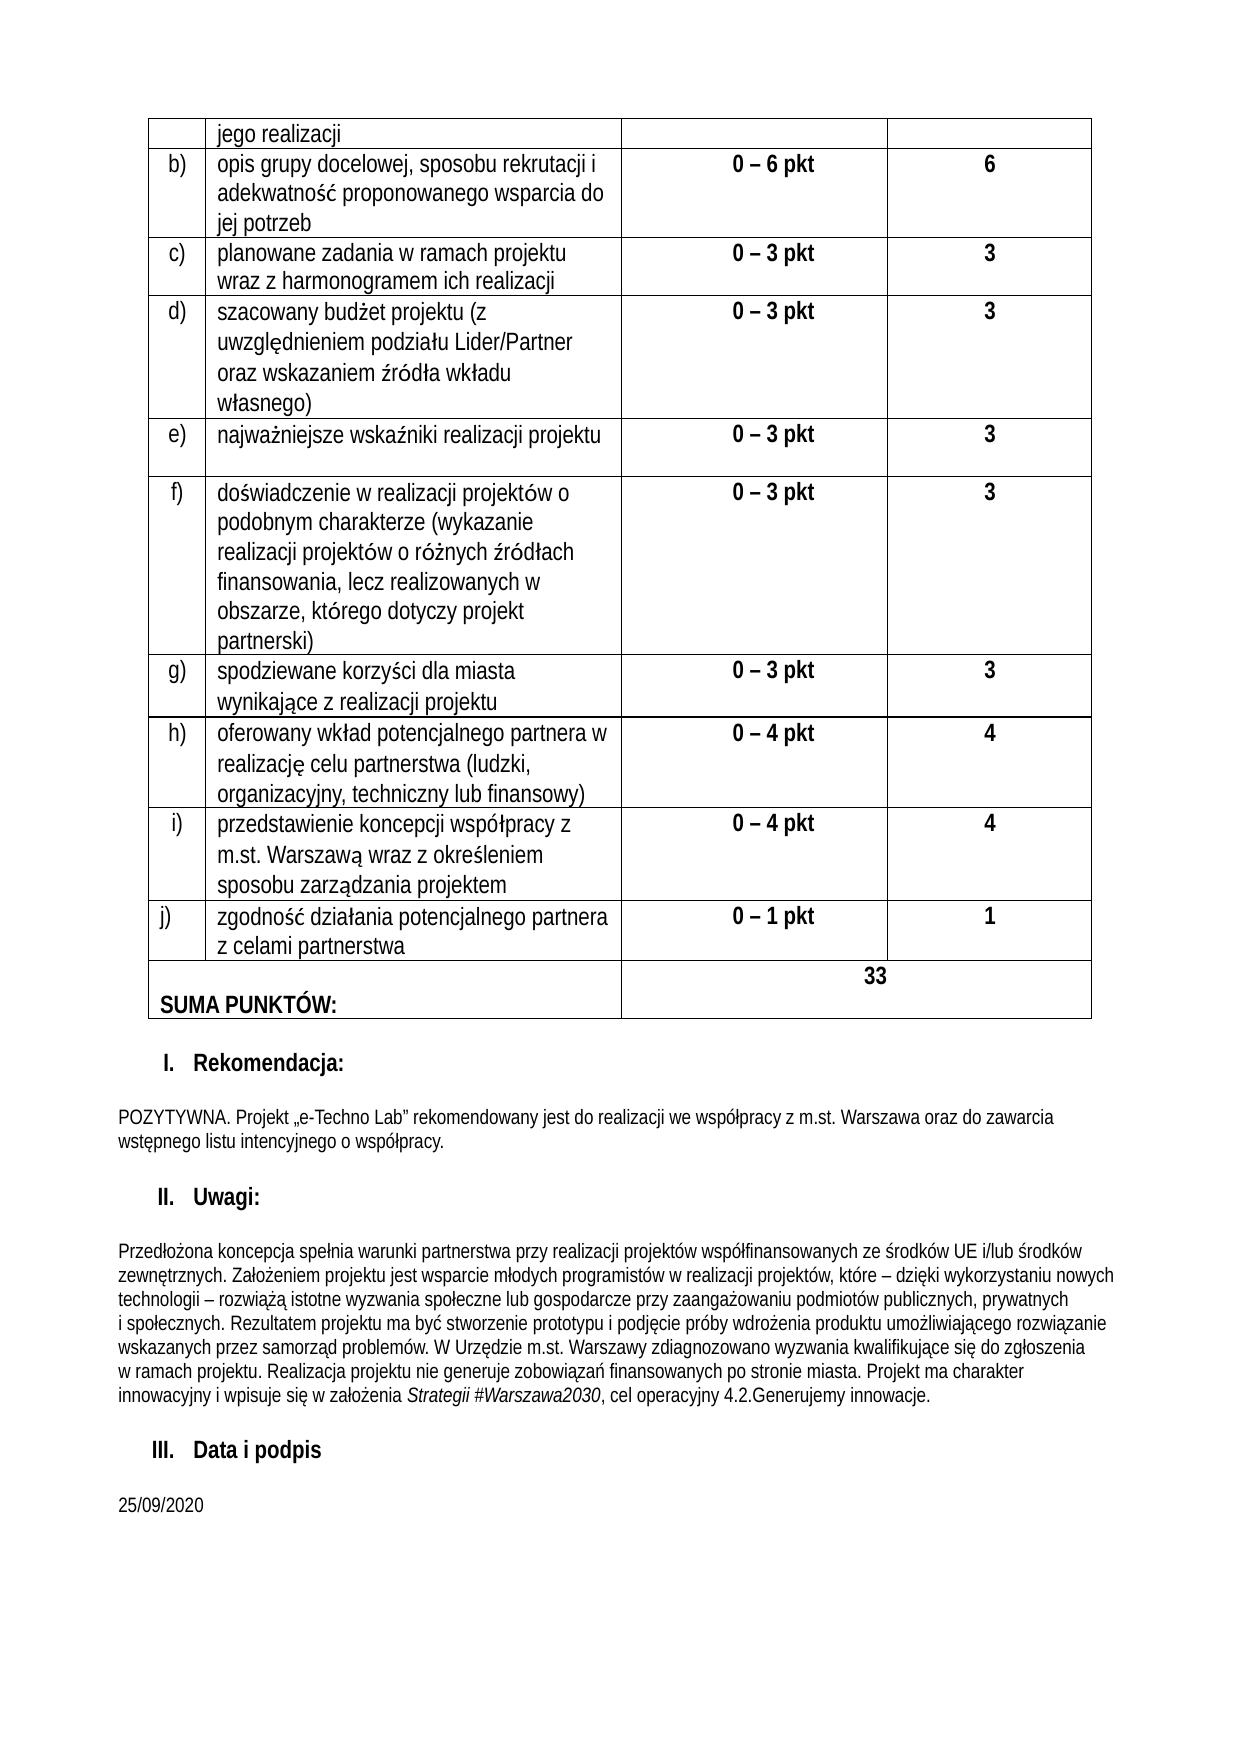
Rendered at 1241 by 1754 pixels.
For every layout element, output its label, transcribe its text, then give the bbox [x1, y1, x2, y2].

table_cell opis grupy docelowej, sposobu rekrutacji i adekwatność proponowanego wsparcia do jej potrzeb [206, 149, 621, 237]
table_cell b) [149, 149, 205, 237]
table_cell g) [149, 655, 205, 716]
table_cell [622, 119, 887, 148]
table_cell 3 [888, 655, 1091, 716]
table_cell 0 – 6 pkt [622, 149, 887, 237]
table_cell i) [149, 808, 205, 900]
table_cell c) [149, 238, 205, 295]
table_cell jego realizacji [206, 119, 621, 148]
list Data i podpis [174, 1436, 1122, 1464]
table_cell najważniejsze wskaźniki realizacji projektu [206, 419, 621, 476]
table_cell h) [149, 718, 205, 807]
table_cell j) [149, 901, 205, 960]
table_cell 3 [888, 296, 1091, 418]
table_cell szacowany budżet projektu (z uwzględnieniem podziału Lider/Partner oraz wskazaniem źródła wkładu własnego) [206, 296, 621, 418]
table_cell 1 [888, 901, 1091, 960]
table_cell 0 – 3 pkt [622, 296, 887, 418]
table_cell 0 – 3 pkt [622, 477, 887, 654]
table_cell 0 – 3 pkt [622, 238, 887, 295]
table_cell 3 [888, 477, 1091, 654]
table_cell 33 [622, 961, 1091, 1018]
table_cell d) [149, 296, 205, 418]
text 25/09/2020 [118, 1493, 1122, 1517]
table_cell 4 [888, 718, 1091, 807]
table_cell [888, 119, 1091, 148]
table_cell przedstawienie koncepcji współpracy z m.st. Warszawą wraz z określeniem sposobu zarządzania projektem [206, 808, 621, 900]
table_cell 3 [888, 419, 1091, 476]
table_cell [149, 119, 205, 148]
text POZYTYWNA. Projekt „e-Techno Lab” rekomendowany jest do realizacji we współpracy z m.st. Warszawa oraz do zawarcia wstępnego listu intencyjnego o współpracy. [118, 1105, 1122, 1153]
table_cell e) [149, 419, 205, 476]
table_cell 4 [888, 808, 1091, 900]
table_cell planowane zadania w ramach projektu wraz z harmonogramem ich realizacji [206, 238, 621, 295]
table_cell 0 – 3 pkt [622, 655, 887, 716]
table_cell 0 – 4 pkt [622, 808, 887, 900]
table_cell oferowany wkład potencjalnego partnera w realizację celu partnerstwa (ludzki, organizacyjny, techniczny lub finansowy) [206, 718, 621, 807]
table_cell SUMA PUNKTÓW: [149, 961, 621, 1018]
table_cell spodziewane korzyści dla miasta wynikające z realizacji projektu [206, 655, 621, 716]
table_cell 0 – 1 pkt [622, 901, 887, 960]
table_cell doświadczenie w realizacji projektów o podobnym charakterze (wykazanie realizacji projektów o różnych źródłach finansowania, lecz realizowanych w obszarze, którego dotyczy projekt partnerski) [206, 477, 621, 654]
table_cell 0 – 3 pkt [622, 419, 887, 476]
table_cell 0 – 4 pkt [622, 718, 887, 807]
list Rekomendacja: [174, 1048, 1122, 1077]
table_cell 3 [888, 238, 1091, 295]
table_cell 6 [888, 149, 1091, 237]
table_cell f) [149, 477, 205, 654]
text Przedłożona koncepcja spełnia warunki partnerstwa przy realizacji projektów współfinansowanych ze środków UE i/lub środków zewnętrznych. Założeniem projektu jest wsparcie młodych programistów w realizacji projektów, które – dzięki wykorzystaniu nowych technologii – rozwiążą istotne wyzwania społeczne lub gospodarcze przy zaangażowaniu podmiotów publicznych, prywatnych i społecznych. Rezultatem projektu ma być stworzenie prototypu i podjęcie próby wdrożenia produktu umożliwiającego rozwiązanie wskazanych przez samorząd problemów. W Urzędzie m.st. Warszawy zdiagnozowano wyzwania kwalifikujące się do zgłoszenia w ramach projektu. Realizacja projektu nie generuje zobowiązań finansowanych po stronie miasta. Projekt ma charakter innowacyjny i wpisuje się w założenia Strategii #Warszawa2030, cel operacyjny 4.2.Generujemy innowacje. [118, 1239, 1122, 1407]
table_cell zgodność działania potencjalnego partnera z celami partnerstwa [206, 901, 621, 960]
list Uwagi: [174, 1182, 1122, 1211]
